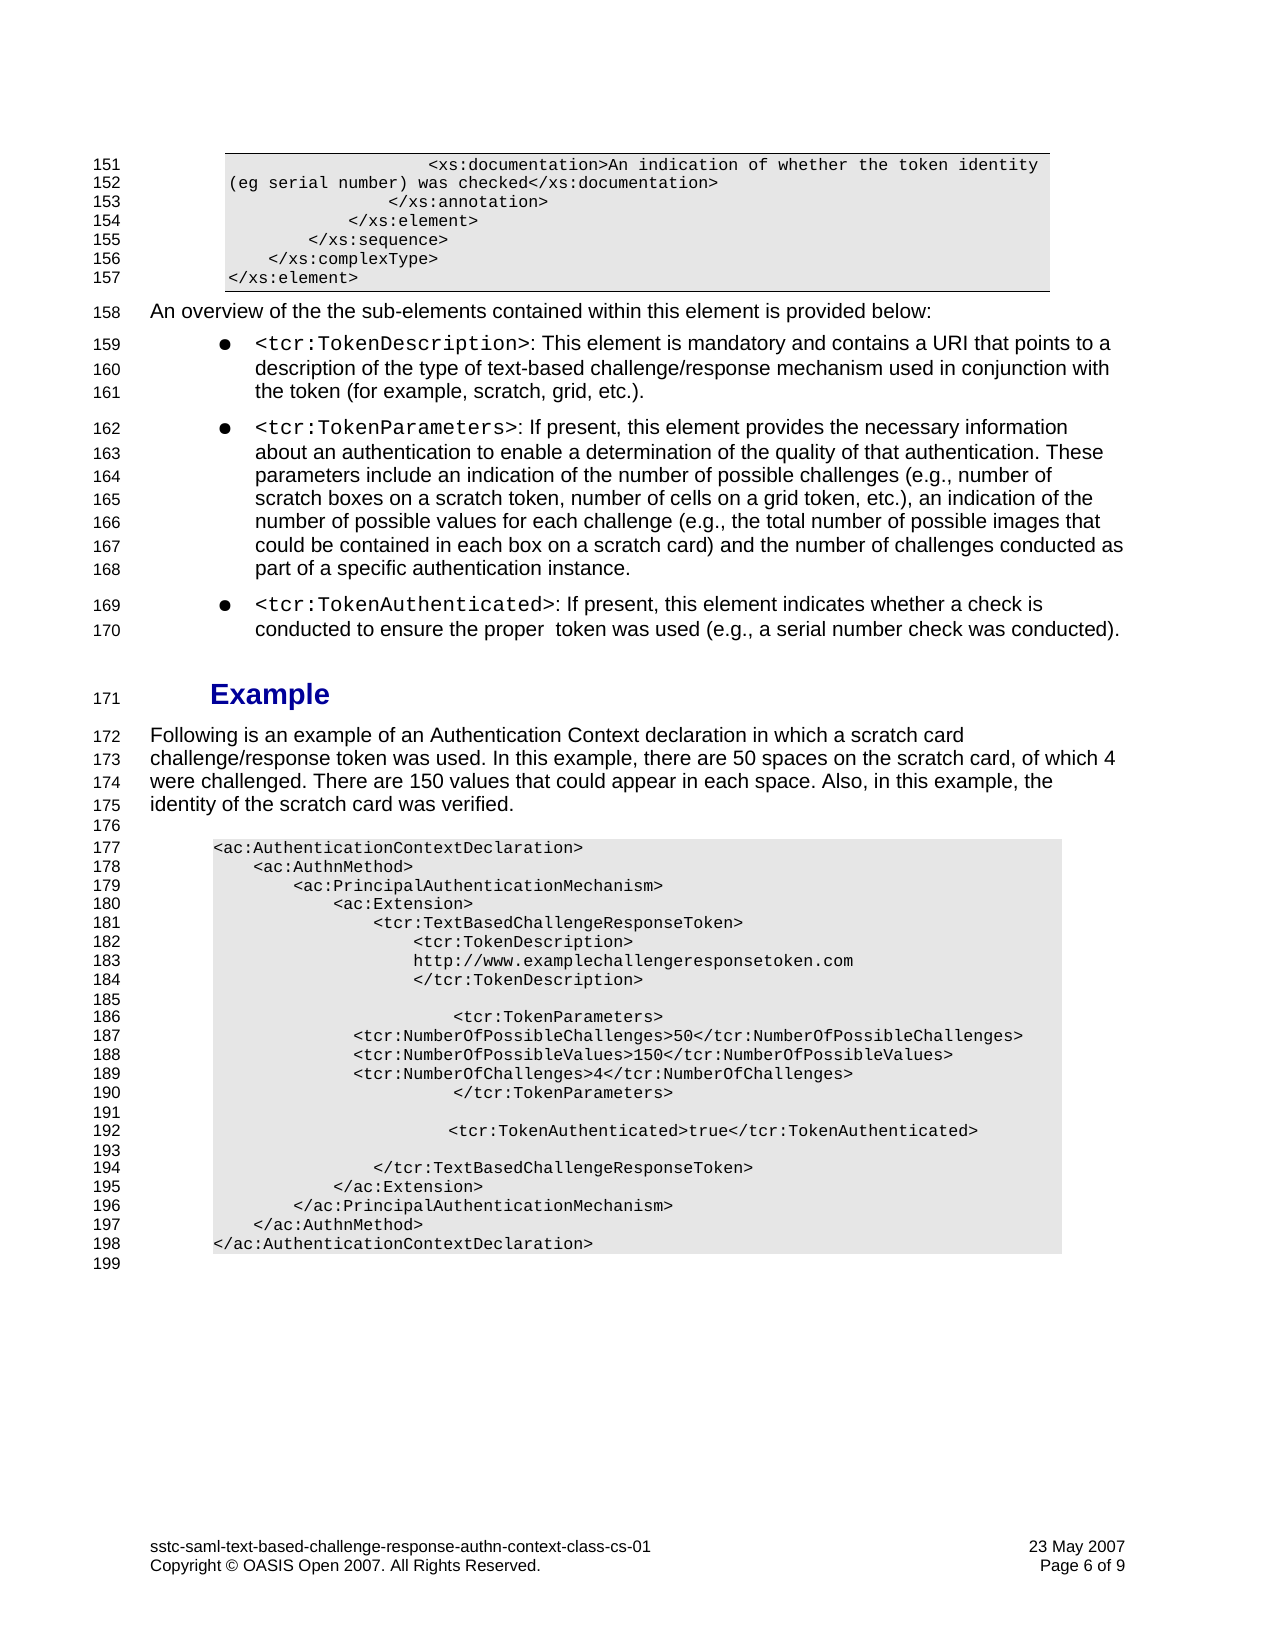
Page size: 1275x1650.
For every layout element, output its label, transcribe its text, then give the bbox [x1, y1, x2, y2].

text </xs:complexType> [225, 247, 1050, 266]
text <tcr:NumberOfChallenges>4</tcr:NumberOfChallenges> [213, 1066, 1062, 1084]
text </ac:AuthenticationContextDeclaration> [213, 1235, 1062, 1254]
text <ac:AuthnMethod> [213, 858, 1062, 877]
text <tcr:TextBasedChallengeResponseToken> [213, 915, 1062, 934]
text <tcr:TokenAuthenticated>true</tcr:TokenAuthenticated> [213, 1122, 1062, 1141]
text An overview of the the sub-elements contained within this element is provided below: [150, 300, 1125, 323]
text </ac:Extension> [213, 1179, 1062, 1198]
text <xs:documentation>An indication of whether the token identity (eg serial number) was checked</xs:documentation> [225, 154, 1050, 191]
text Following is an example of an Authentication Context declaration in which a scratch card challenge/response token was used. In this example, there are 50 spaces on the scratch card, of which 4 were challenged. There are 150 values that could appear in each space. Also, in this example, the identity of the scratch card was verified. [150, 723, 1125, 816]
list <tcr:TokenAuthenticated>: If present, this element indicates whether a check is conducted to ensure the proper token was used (e.g., a serial number check was conducted). [217, 592, 1125, 641]
text </tcr:TokenDescription> [213, 971, 1062, 990]
text <tcr:TokenDescription> [213, 934, 1062, 952]
list <tcr:TokenDescription>: This element is mandatory and contains a URI that points to a description of the type of text-based challenge/response mechanism used in conjunction with the token (for example, scratch, grid, etc.). [217, 331, 1125, 403]
list <tcr:TokenParameters>: If present, this element provides the necessary information about an authentication to enable a determination of the quality of that authentication. These parameters include an indication of the number of possible challenges (e.g., number of scratch boxes on a scratch token, number of cells on a grid token, etc.), an indication of the number of possible values for each challenge (e.g., the total number of possible images that could be contained in each box on a scratch card) and the number of challenges conducted as part of a specific authentication instance. [217, 415, 1125, 580]
text <ac:PrincipalAuthenticationMechanism> [213, 877, 1062, 896]
text </ac:AuthnMethod> [213, 1216, 1062, 1235]
text </xs:sequence> [225, 228, 1050, 247]
text <ac:Extension> [213, 896, 1062, 915]
text <tcr:NumberOfPossibleChallenges>50</tcr:NumberOfPossibleChallenges> [213, 1028, 1062, 1047]
text <ac:AuthenticationContextDeclaration> [213, 839, 1062, 858]
text </xs:annotation> [225, 191, 1050, 210]
text </xs:element> [225, 266, 1050, 291]
text http://www.examplechallengeresponsetoken.com [213, 952, 1062, 971]
text </tcr:TokenParameters> [213, 1084, 1062, 1103]
text </xs:element> [225, 210, 1050, 228]
text </ac:PrincipalAuthenticationMechanism> [213, 1198, 1062, 1216]
subtitle Example [150, 678, 1125, 711]
text <tcr:TokenParameters> [213, 1009, 1062, 1028]
text <tcr:NumberOfPossibleValues>150</tcr:NumberOfPossibleValues> [213, 1047, 1062, 1066]
text </tcr:TextBasedChallengeResponseToken> [213, 1160, 1062, 1179]
